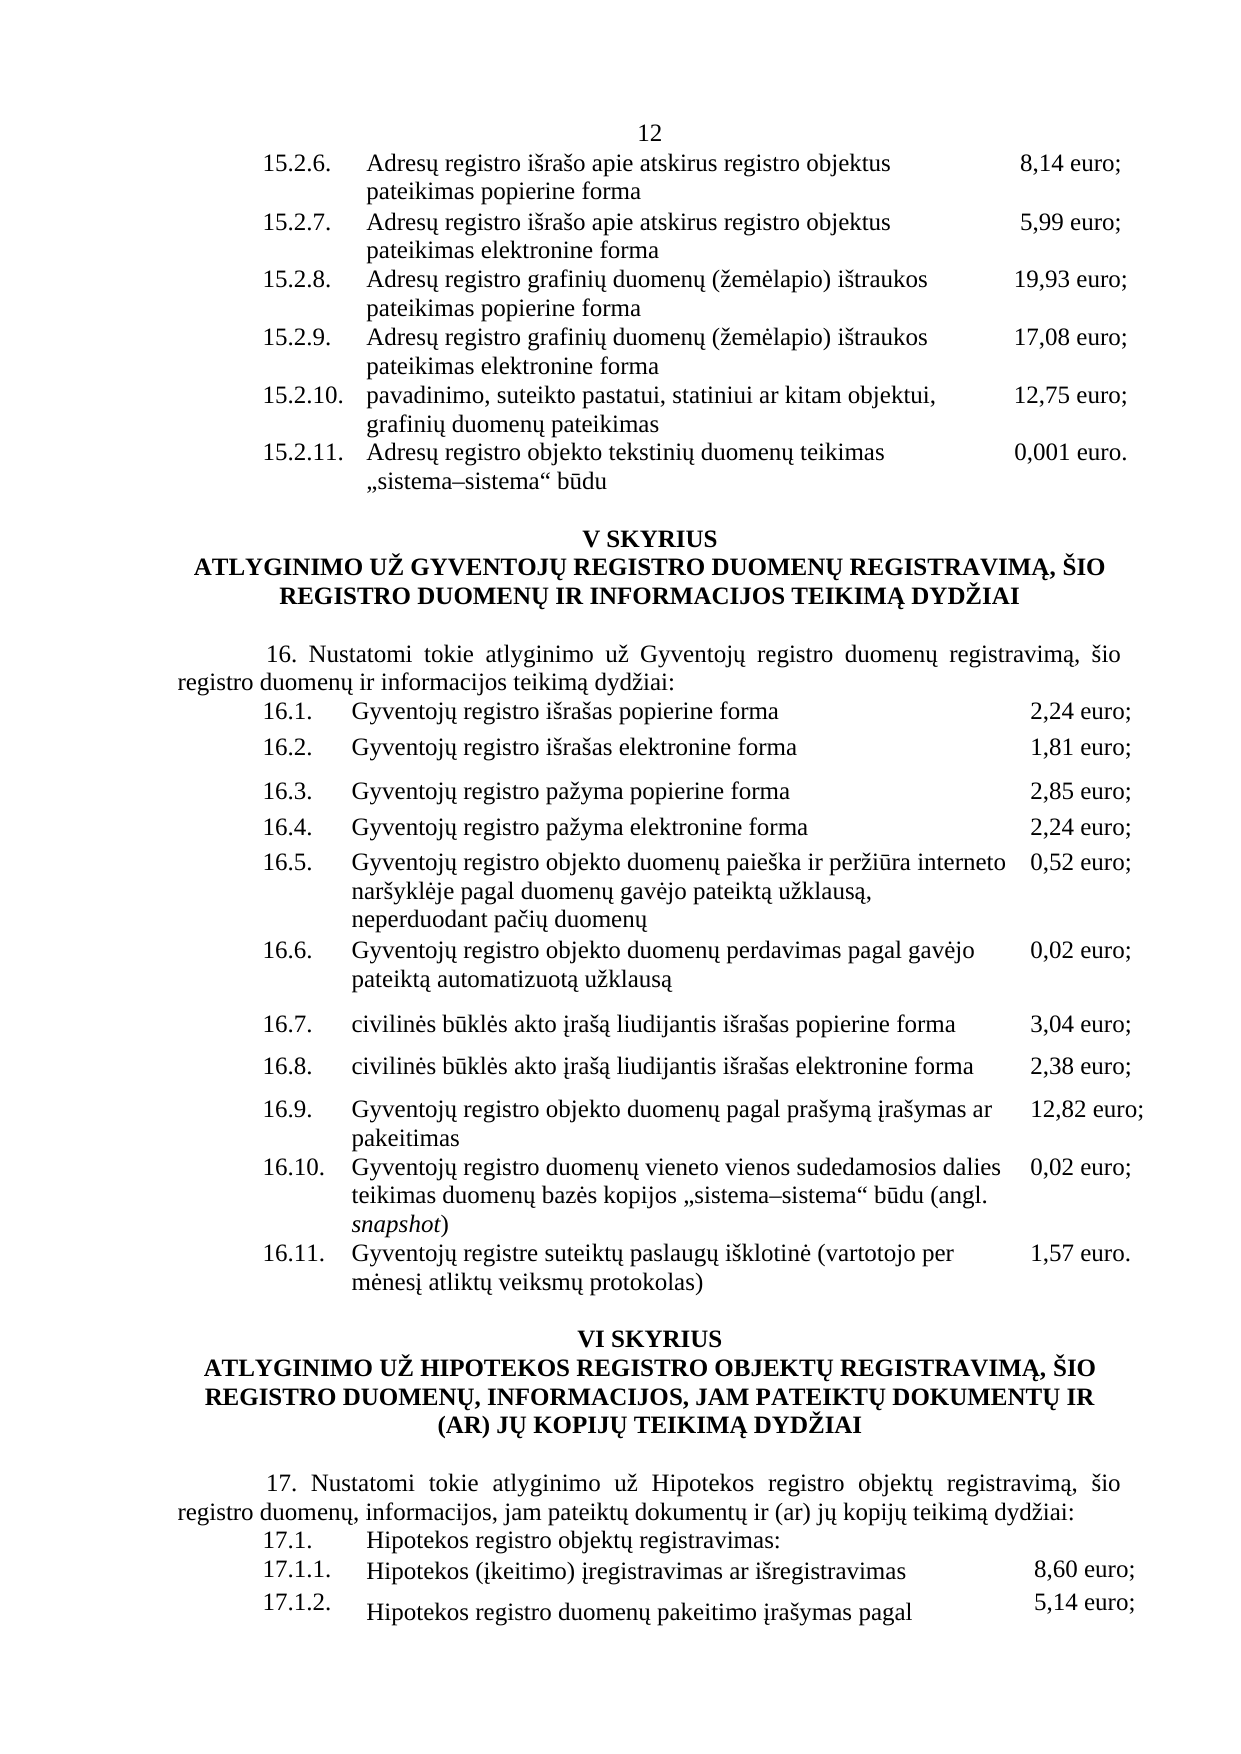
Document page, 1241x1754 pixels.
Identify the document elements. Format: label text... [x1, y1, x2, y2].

table_cell 16.5. [251, 847, 340, 935]
table_cell Hipotekos registro duomenų pakeitimo įrašymas pagal [355, 1587, 1016, 1636]
table_cell 17,08 euro; [975, 323, 1167, 380]
table_cell 0,02 euro; [1019, 935, 1181, 1009]
table_cell Gyventojų registro išrašas elektronine forma [340, 732, 1019, 776]
table_cell 16.10. [251, 1152, 340, 1238]
table_cell 16.2. [251, 732, 340, 776]
table_header Hipotekos registro objektų registravimas: [355, 1525, 1016, 1554]
table_cell 5,99 euro; [975, 207, 1167, 264]
text 16. Nustatomi tokie atlyginimo už Gyventojų registro duomenų registravimą, šio registro duomenų ir informacijos teikimą dydžiai: [177, 639, 1122, 696]
table_cell 15.2.10. [251, 380, 355, 437]
table_header [1016, 1525, 1153, 1554]
table_cell civilinės būklės akto įrašą liudijantis išrašas elektronine forma [340, 1051, 1019, 1094]
table_header 16.1. [251, 696, 340, 732]
table_cell 8,60 euro; [1016, 1554, 1153, 1587]
table_cell 19,93 euro; [975, 264, 1167, 322]
table_cell 2,85 euro; [1019, 776, 1181, 812]
table_cell Gyventojų registro duomenų vieneto vienos sudedamosios dalies teikimas duomenų bazės kopijos „sistema–sistema“ būdu (angl. snapshot) [340, 1152, 1019, 1238]
table_cell 16.8. [251, 1051, 340, 1094]
table_cell 1,57 euro. [1019, 1238, 1181, 1295]
text 17. Nustatomi tokie atlyginimo už Hipotekos registro objektų registravimą, šio registro duomenų, informacijos, jam pateiktų dokumentų ir (ar) jų kopijų teikimą dydžiai: [177, 1468, 1122, 1525]
table_cell 16.6. [251, 935, 340, 1009]
table_cell civilinės būklės akto įrašą liudijantis išrašas popierine forma [340, 1009, 1019, 1051]
text V SKYRIUS [177, 524, 1122, 552]
table_cell Adresų registro išrašo apie atskirus registro objektus pateikimas popierine forma [355, 148, 975, 207]
table_cell 16.7. [251, 1009, 340, 1051]
table_cell Gyventojų registro objekto duomenų perdavimas pagal gavėjo pateiktą automatizuotą užklausą [340, 935, 1019, 1009]
table_cell 5,14 euro; [1016, 1587, 1153, 1636]
table_cell pavadinimo, suteikto pastatui, statiniui ar kitam objektui, grafinių duomenų pateikimas [355, 380, 975, 437]
table_cell Hipotekos (įkeitimo) įregistravimas ar išregistravimas [355, 1554, 1016, 1587]
text ATLYGINIMO UŽ HIPOTEKOS REGISTRO OBJEKTŲ REGISTRAVIMĄ, ŠIO REGISTRO DUOMENŲ, INFORMACIJOS, JAM PATEIKTŲ DOKUMENTŲ IR (AR) JŲ KOPIJŲ TEIKIMĄ DYDŽIAI [177, 1353, 1122, 1439]
table_cell 16.11. [251, 1238, 340, 1295]
table_cell 16.9. [251, 1094, 340, 1152]
table_cell 16.4. [251, 812, 340, 847]
table_header 2,24 euro; [1019, 696, 1181, 732]
table_cell 15.2.8. [251, 264, 355, 322]
table_cell 1,81 euro; [1019, 732, 1181, 776]
table_cell Gyventojų registro objekto duomenų pagal prašymą įrašymas ar pakeitimas [340, 1094, 1019, 1152]
table_cell 17.1.2. [251, 1587, 355, 1636]
table_cell 0,52 euro; [1019, 847, 1181, 935]
text VI SKYRIUS [177, 1324, 1122, 1353]
table_cell Adresų registro grafinių duomenų (žemėlapio) ištraukos pateikimas elektronine forma [355, 323, 975, 380]
table_cell 12,75 euro; [975, 380, 1167, 437]
table_header 17.1. [251, 1525, 355, 1554]
table_cell 2,38 euro; [1019, 1051, 1181, 1094]
table_cell 16.3. [251, 776, 340, 812]
table_cell 3,04 euro; [1019, 1009, 1181, 1051]
table_cell Gyventojų registro pažyma elektronine forma [340, 812, 1019, 847]
table_cell 0,02 euro; [1019, 1152, 1181, 1238]
table_cell 0,001 euro. [975, 438, 1167, 495]
table_cell Adresų registro objekto tekstinių duomenų teikimas „sistema–sistema“ būdu [355, 438, 975, 495]
text ATLYGINIMO UŽ GYVENTOJŲ REGISTRO DUOMENŲ REGISTRAVIMĄ, ŠIO REGISTRO DUOMENŲ IR INFORMACIJOS TEIKIMĄ DYDŽIAI [177, 552, 1122, 610]
table_cell 15.2.9. [251, 323, 355, 380]
table_cell 2,24 euro; [1019, 812, 1181, 847]
table_cell 15.2.7. [251, 207, 355, 264]
table_cell Adresų registro grafinių duomenų (žemėlapio) ištraukos pateikimas popierine forma [355, 264, 975, 322]
table_cell 17.1.1. [251, 1554, 355, 1587]
table_cell Gyventojų registro objekto duomenų paieška ir peržiūra interneto naršyklėje pagal duomenų gavėjo pateiktą užklausą, neperduodant pačių duomenų [340, 847, 1019, 935]
table_cell 12,82 euro; [1019, 1094, 1181, 1152]
table_cell Gyventojų registre suteiktų paslaugų išklotinė (vartotojo per mėnesį atliktų veiksmų protokolas) [340, 1238, 1019, 1295]
table_header Gyventojų registro išrašas popierine forma [340, 696, 1019, 732]
table_cell 15.2.6. [251, 148, 355, 207]
table_cell Gyventojų registro pažyma popierine forma [340, 776, 1019, 812]
table_cell 8,14 euro; [975, 148, 1167, 207]
table_cell 15.2.11. [251, 438, 355, 495]
table_cell Adresų registro išrašo apie atskirus registro objektus pateikimas elektronine forma [355, 207, 975, 264]
